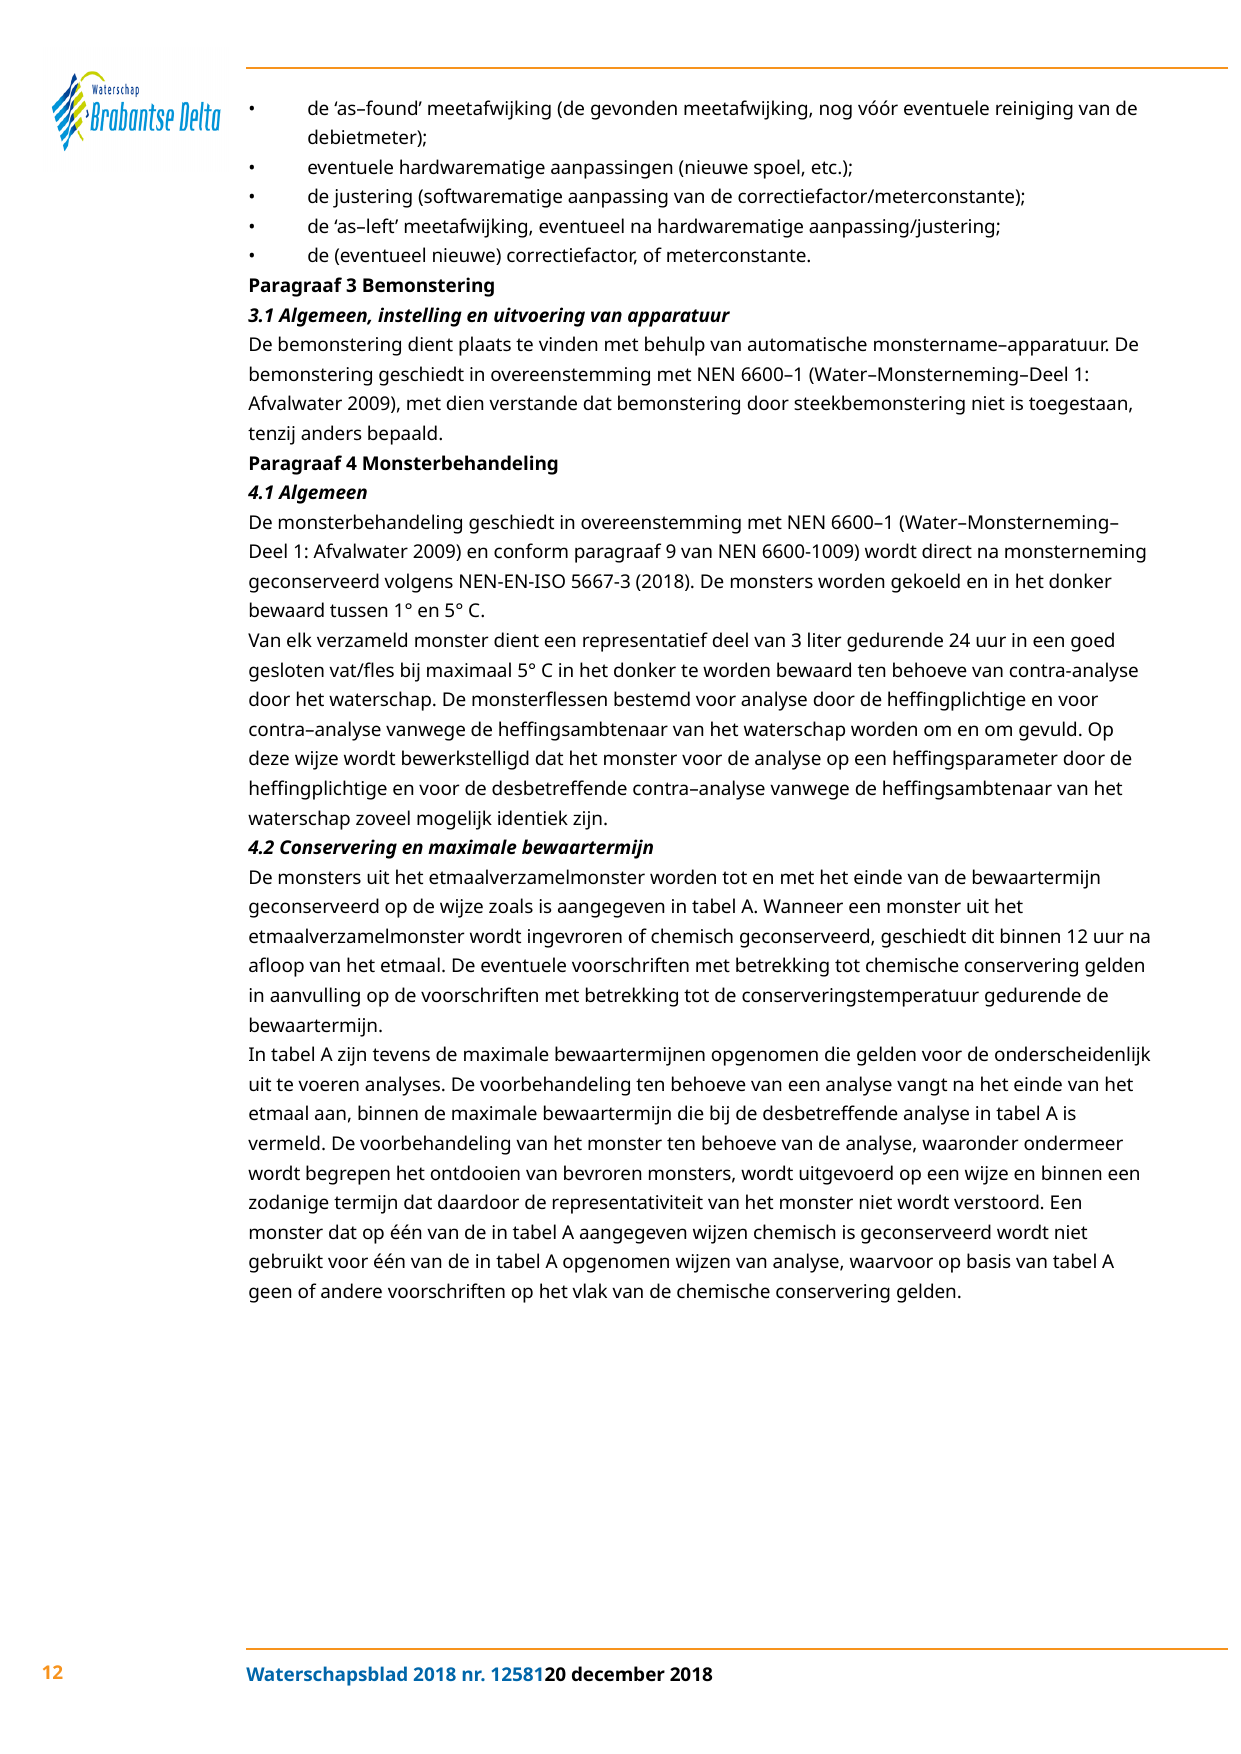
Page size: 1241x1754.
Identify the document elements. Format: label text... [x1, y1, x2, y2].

text De monsterbehandeling geschiedt in overeenstemming met NEN 6600–1 (Water–Monsterneming–Deel 1: Afvalwater 2009) en conform paragraaf 9 van NEN 6600-1009) wordt direct na monsterneming geconserveerd volgens NEN-EN-ISO 5667-3 (2018). De monsters worden gekoeld en in het donker bewaard tussen 1° en 5° C. [248, 509, 1152, 623]
list de ‘as–found’ meetafwijking (de gevonden meetafwijking, nog vóór eventuele reiniging van de debietmeter); [248, 95, 1152, 150]
text 3.1 Algemeen, instelling en uitvoering van apparatuur [248, 302, 1152, 328]
text Paragraaf 4 Monsterbehandeling [248, 450, 1152, 476]
text 4.1 Algemeen [248, 479, 1152, 505]
picture [41, 47, 231, 172]
list de justering (softwarematige aanpassing van de correctiefactor/meterconstante); [248, 183, 1152, 209]
text uit te voeren analyses. De voorbehandeling ten behoeve van een analyse vangt na het einde van het etmaal aan, binnen de maximale bewaartermijn die bij de desbetreffende analyse in tabel A is vermeld. De voorbehandeling van het monster ten behoeve van de analyse, waaronder ondermeer wordt begrepen het ontdooien van bevroren monsters, wordt uitgevoerd op een wijze en binnen een zodanige termijn dat daardoor de representativiteit van het monster niet wordt verstoord. Een monster dat op één van de in tabel A aangegeven wijzen chemisch is geconserveerd wordt niet gebruikt voor één van de in tabel A opgenomen wijzen van analyse, waarvoor op basis van tabel A geen of andere voorschriften op het vlak van de chemische conservering gelden. [248, 1071, 1152, 1304]
list de ‘as–left’ meetafwijking, eventueel na hardwarematige aanpassing/justering; [248, 213, 1152, 239]
text De bemonstering dient plaats te vinden met behulp van automatische monstername–apparatuur. De bemonstering geschiedt in overeenstemming met NEN 6600–1 (Water–Monsterneming–Deel 1: Afvalwater 2009), met dien verstande dat bemonstering door steekbemonstering niet is toegestaan, tenzij anders bepaald. [248, 331, 1152, 446]
text De monsters uit het etmaalverzamelmonster worden tot en met het einde van de bewaartermijn geconserveerd op de wijze zoals is aangegeven in tabel A. Wanneer een monster uit het etmaalverzamelmonster wordt ingevroren of chemisch geconserveerd, geschiedt dit binnen 12 uur na afloop van het etmaal. De eventuele voorschriften met betrekking tot chemische conservering gelden in aanvulling op de voorschriften met betrekking tot de conserveringstemperatuur gedurende de bewaartermijn. [248, 864, 1152, 1038]
text 4.2 Conservering en maximale bewaartermijn [248, 834, 1152, 860]
list eventuele hardwarematige aanpassingen (nieuwe spoel, etc.); [248, 154, 1152, 180]
text Van elk verzameld monster dient een representatief deel van 3 liter gedurende 24 uur in een goed gesloten vat/fles bij maximaal 5° C in het donker te worden bewaard ten behoeve van contra-analyse door het waterschap. De monsterflessen bestemd voor analyse door de heffingplichtige en voor contra–analyse vanwege de heffingsambtenaar van het waterschap worden om en om gevuld. Op deze wijze wordt bewerkstelligd dat het monster voor de analyse op een heffingsparameter door de heffingplichtige en voor de desbetreffende contra–analyse vanwege de heffingsambtenaar van het waterschap zoveel mogelijk identiek zijn. [248, 627, 1152, 831]
list de (eventueel nieuwe) correctiefactor, of meterconstante. [248, 243, 1152, 268]
text In tabel A zijn tevens de maximale bewaartermijnen opgenomen die gelden voor de onderscheidenlijk [248, 1041, 1152, 1067]
text Paragraaf 3 Bemonstering [248, 272, 1152, 298]
